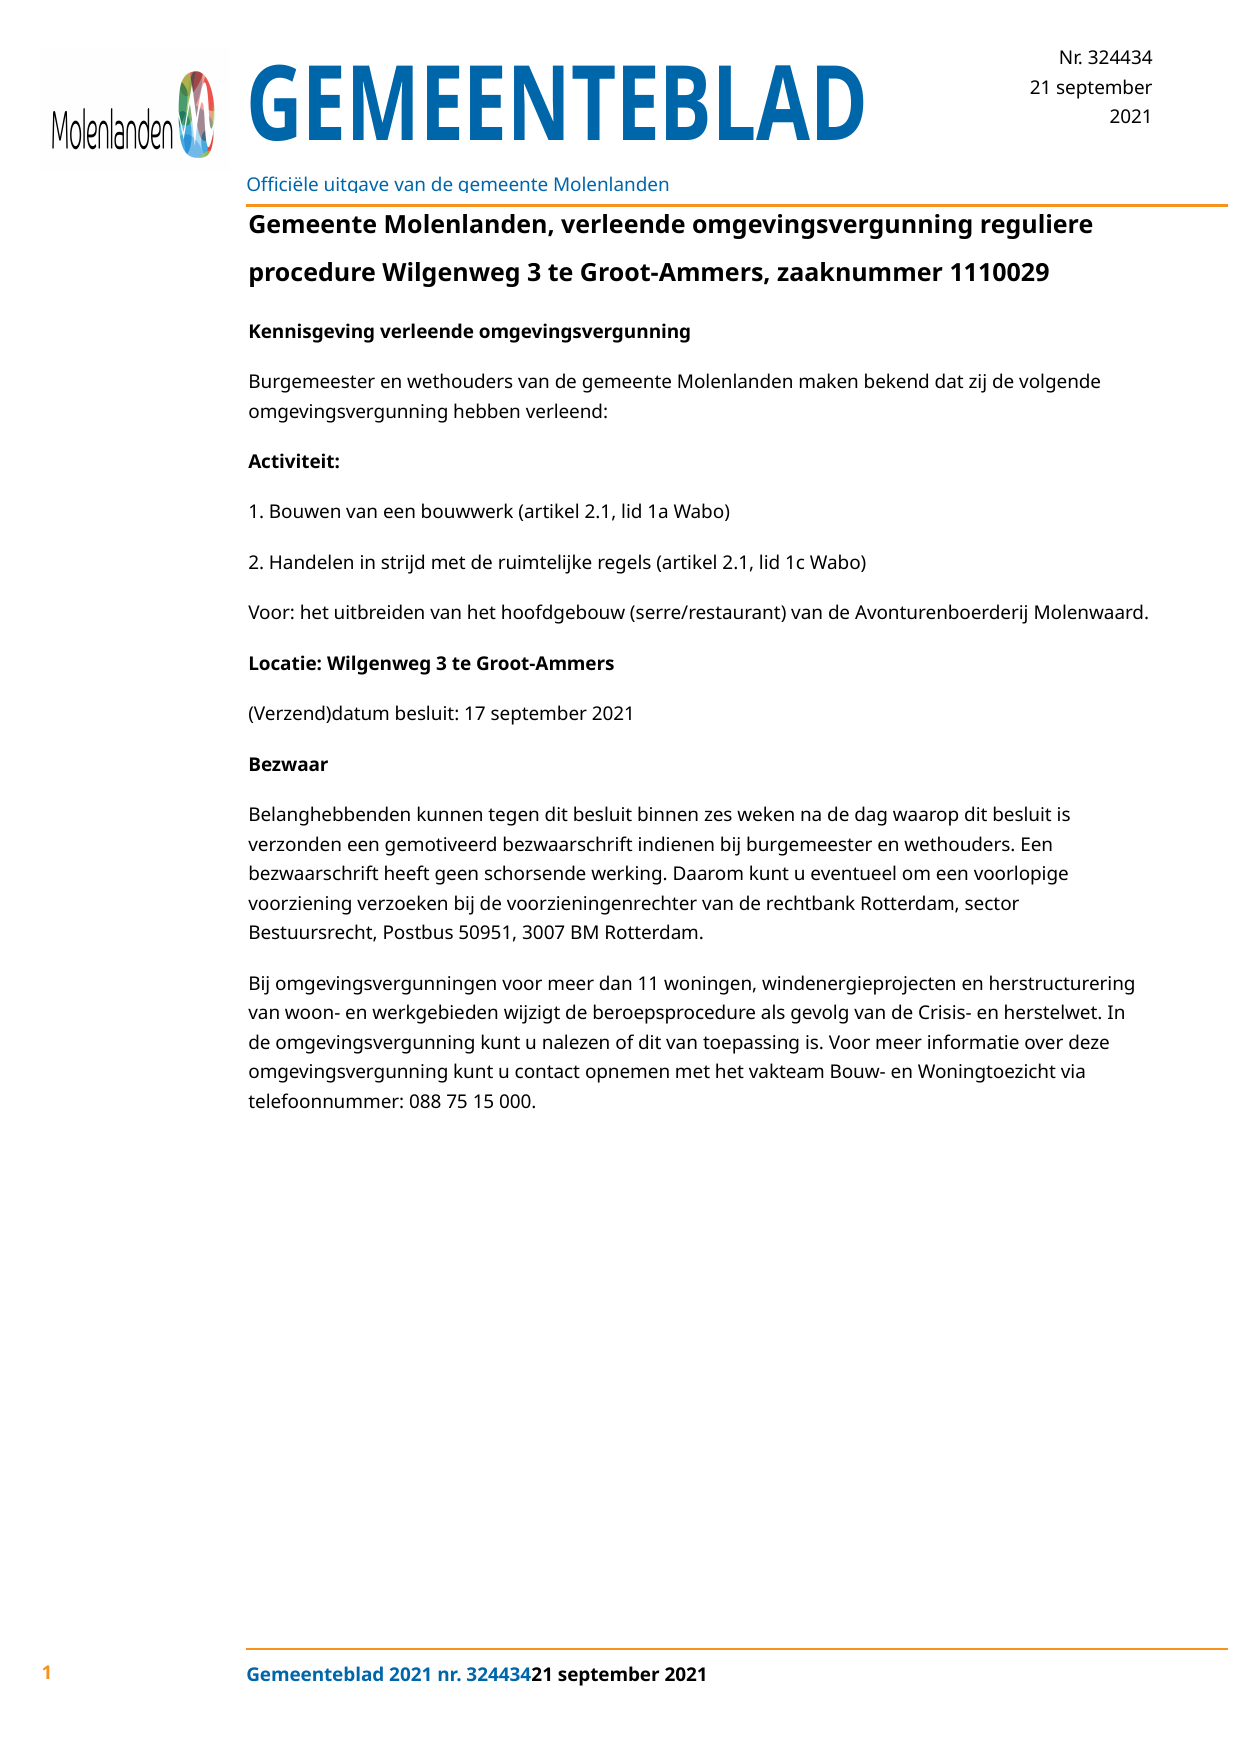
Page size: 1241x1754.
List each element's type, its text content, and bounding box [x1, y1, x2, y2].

text Belanghebbenden kunnen tegen dit besluit binnen zes weken na de dag waarop dit besluit is verzonden een gemotiveerd bezwaarschrift indienen bij burgemeester en wethouders. Een bezwaarschrift heeft geen schorsende werking. Daarom kunt u eventueel om een voorlopige voorziening verzoeken bij de voorzieningenrechter van de rechtbank Rotterdam, sector Bestuursrecht, Postbus 50951, 3007 BM Rotterdam. [248, 801, 1152, 945]
text Kennisgeving verleende omgevingsvergunning [248, 318, 1152, 344]
text Activiteit: [248, 448, 1152, 474]
text Gemeente Molenlanden, verleende omgevingsvergunning reguliere procedure Wilgenweg 3 te Groot-Ammers, zaaknummer 1110029 [248, 207, 1152, 288]
text 2. Handelen in strijd met de ruimtelijke regels (artikel 2.1, lid 1c Wabo) [248, 549, 1152, 575]
text Bij omgevingsvergunningen voor meer dan 11 woningen, windenergieprojecten en herstructurering van woon- en werkgebieden wijzigt de beroepsprocedure als gevolg van de Crisis- en herstelwet. In de omgevingsvergunning kunt u nalezen of dit van toepassing is. Voor meer informatie over deze omgevingsvergunning kunt u contact opnemen met het vakteam Bouw- en Woningtoezicht via telefoonnummer: 088 75 15 000. [248, 970, 1152, 1114]
text Bezwaar [248, 751, 1152, 777]
text 1. Bouwen van een bouwwerk (artikel 2.1, lid 1a Wabo) [248, 499, 1152, 524]
text Voor: het uitbreiden van het hoofdgebouw (serre/restaurant) van de Avonturenboerderij Molenwaard. [248, 599, 1152, 625]
text Burgemeester en wethouders van de gemeente Molenlanden maken bekend dat zij de volgende omgevingsvergunning hebben verleend: [248, 368, 1152, 424]
text (Verzend)datum besluit: 17 september 2021 [248, 700, 1152, 726]
picture [41, 47, 231, 172]
text Locatie: Wilgenweg 3 te Groot-Ammers [248, 650, 1152, 676]
